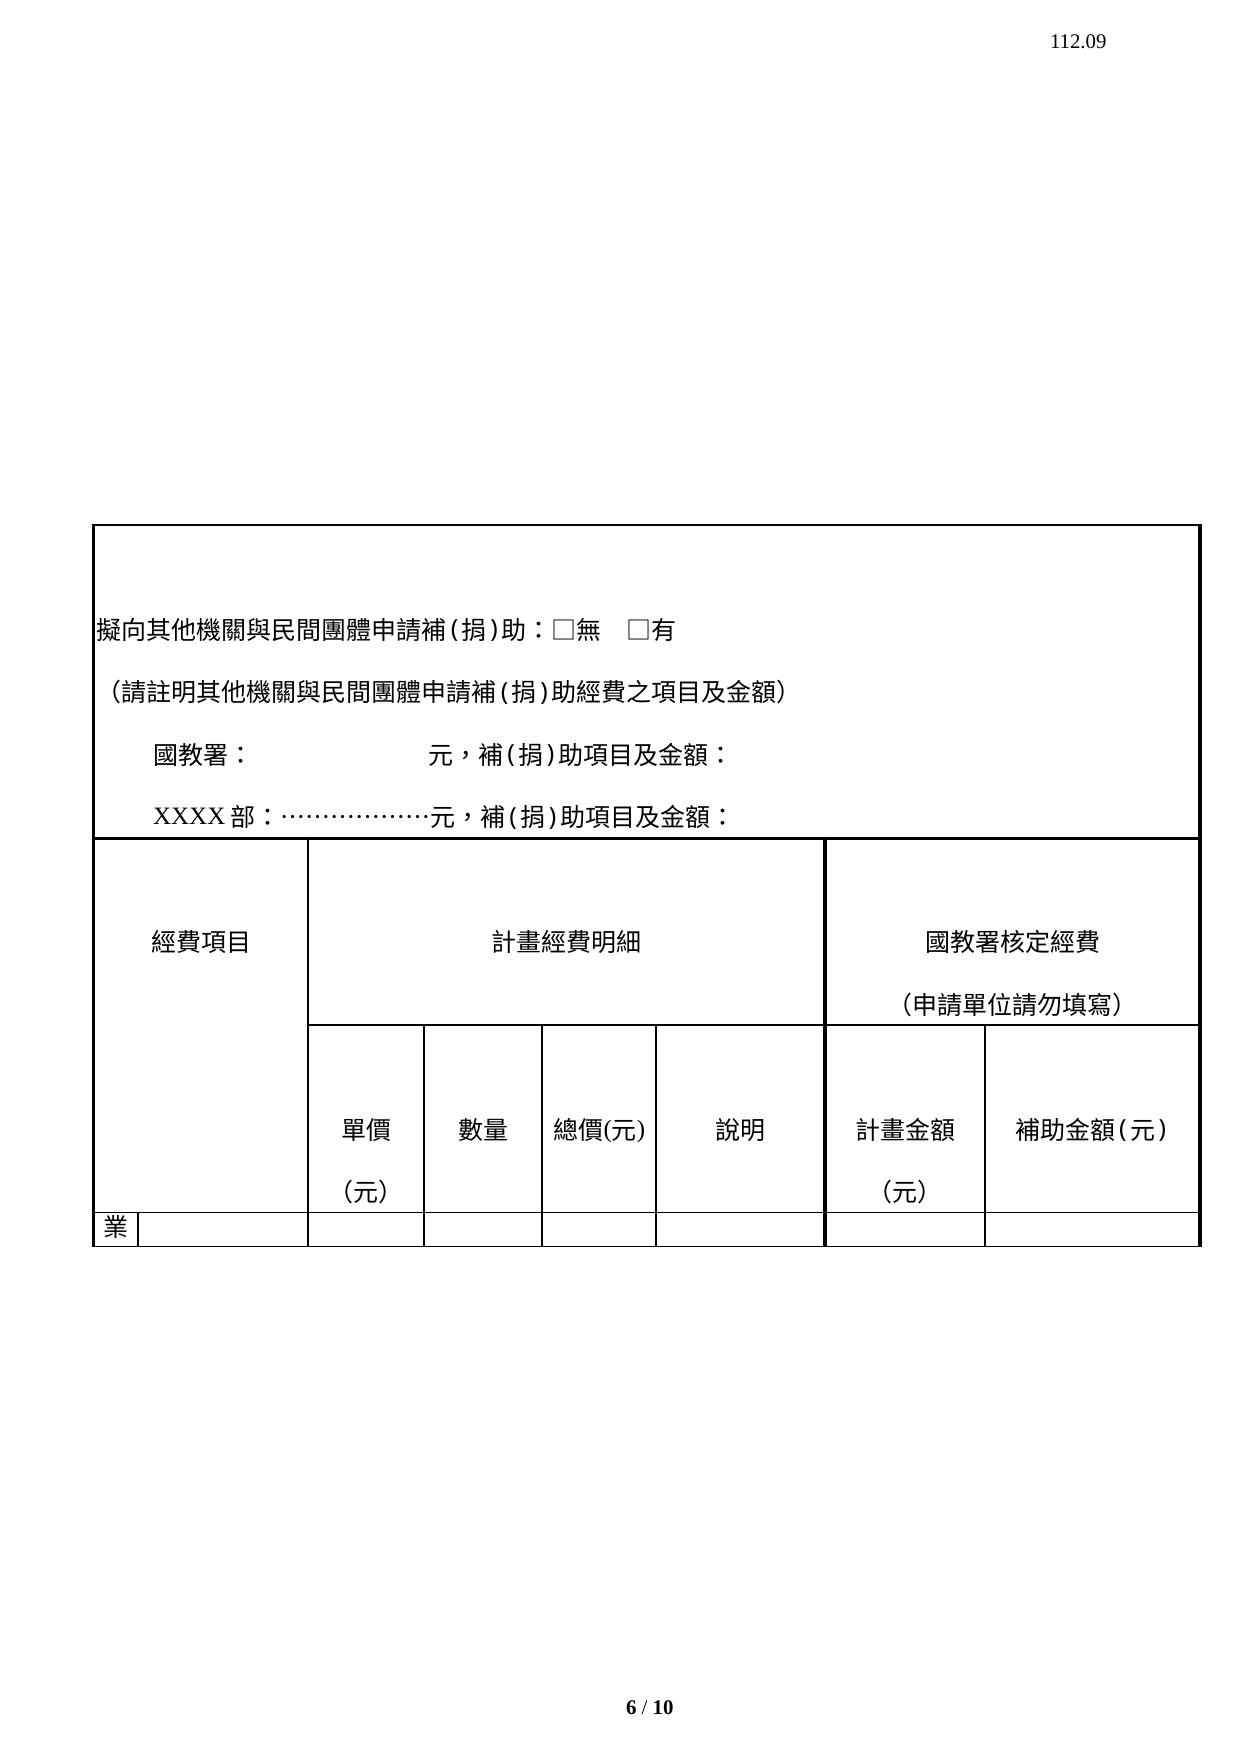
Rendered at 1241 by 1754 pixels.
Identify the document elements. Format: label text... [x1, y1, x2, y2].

table_cell 數量 [425, 1026, 541, 1212]
table_cell [827, 1213, 984, 1246]
table_cell 國教署核定經費 （申請單位請勿填寫） [827, 840, 1198, 1024]
table_cell 單價（元） [309, 1026, 423, 1212]
table_cell [139, 1213, 307, 1246]
table_cell [986, 1213, 1198, 1246]
table_cell 總價(元) [543, 1026, 655, 1212]
table_cell [425, 1213, 541, 1246]
table_cell 說明 [657, 1026, 823, 1212]
table_cell 計畫經費明細 [309, 840, 823, 1024]
table_cell 擬向其他機關與民間團體申請補(捐)助：□無 □有 （請註明其他機關與民間團體申請補(捐)助經費之項目及金額） 國教署： 元，補(捐)助項目及金額： XXXX部：………………元，補(捐)助項目及金額： [95, 526, 1198, 837]
table_cell [543, 1213, 655, 1246]
table_cell 2,000 [309, 1213, 423, 1246]
table_cell [657, 1213, 823, 1246]
table_cell 計畫金額（元） [827, 1026, 984, 1212]
table_cell 補助金額(元) [986, 1026, 1198, 1212]
table_cell 業 [95, 1213, 137, 1246]
table_cell 經費項目 [95, 840, 307, 1212]
